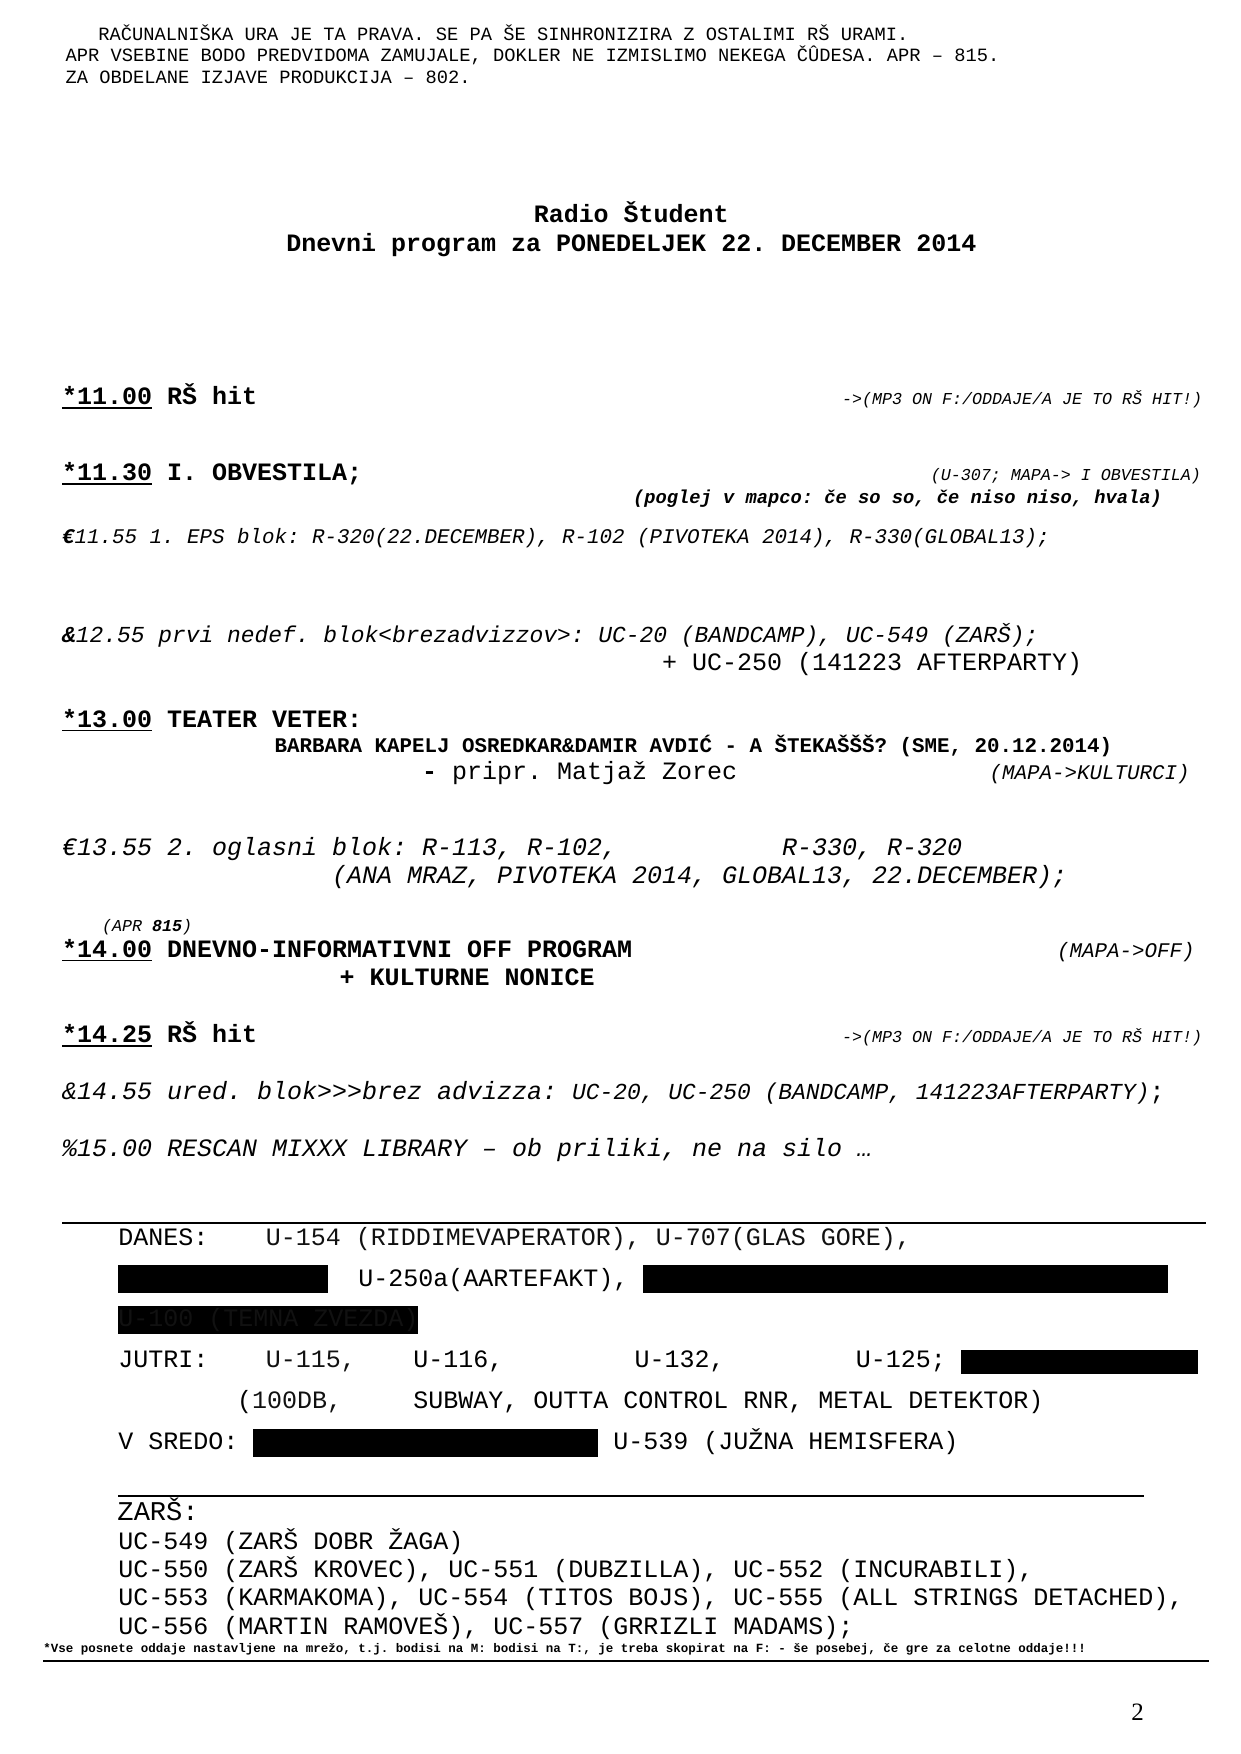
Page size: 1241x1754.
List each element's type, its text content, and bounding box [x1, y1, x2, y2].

text Radio Študent [118, 202, 1144, 230]
text (ANA MRAZ, PIVOTEKA 2014, GLOBAL13, 22.DECEMBER); [62, 863, 1206, 891]
text *14.25 RŠ hit ->(MP3 ON F:/ODDAJE/A JE TO RŠ HIT!) [62, 1022, 1206, 1050]
text APR VSEBINE BODO PREDVIDOMA ZAMUJALE, DOKLER NE IZMISLIMO NEKEGA ČÛDESA. APR – 815. [65, 46, 1144, 67]
text (APR 815) [62, 917, 1206, 936]
text €11.55 1. EPS blok: R-320(22.DECEMBER), R-102 (PIVOTEKA 2014), R-330(GLOBAL13); [62, 526, 1206, 550]
text + KULTURNE NONICE [62, 965, 1206, 993]
text €13.55 2. oglasni blok: R-113, R-102, R-330, R-320 [62, 834, 1206, 863]
text JUTRI: U-115, U-116, U-132, U-125; U-183 (KILAVO SEME) [118, 1347, 1209, 1375]
text - pripr. Matjaž Zorec (MAPA->KULTURCI) [62, 758, 1206, 787]
text (100DB, SUBWAY, OUTTA CONTROL RNR, METAL DETEKTOR) [118, 1388, 1209, 1416]
text V SREDO: U-538 (BALKAN EKSPRES), U-539 (JUŽNA HEMISFERA) [118, 1428, 1209, 1457]
text Dnevni program za PONEDELJEK 22. DECEMBER 2014 [118, 230, 1144, 259]
text BARBARA KAPELJ OSREDKAR&DAMIR AVDIĆ - A ŠTEKAŠŠŠ? (SME, 20.12.2014) [62, 735, 1206, 758]
text UC-556 (MARTIN RAMOVEŠ), UC-557 (GRRIZLI MADAMS); [118, 1613, 1230, 1642]
text (poglej v mapco: če so so, če niso niso, hvala) [59, 488, 1162, 509]
text UC-550 (ZARŠ KROVEC), UC-551 (DUBZILLA), UC-552 (INCURABILI), [118, 1557, 1230, 1585]
text *13.00 TEATER VETER: [62, 706, 1206, 735]
text U-100 (TEMNA ZVEZDA) [118, 1306, 1209, 1334]
text + UC-250 (141223 AFTERPARTY) [62, 649, 1206, 678]
text DANES: U-154 (RIDDIMEVAPERATOR), U-707(GLAS GORE), [118, 1224, 1209, 1253]
text UC-553 (KARMAKOMA), UC-554 (TITOS BOJS), UC-555 (ALL STRINGS DETACHED), [118, 1585, 1230, 1613]
text U-273(OTITIS), U-250a(AARTEFAKT), U-245 (ZID NAPOVED), U-585(RADAR), [118, 1265, 1209, 1293]
text &12.55 prvi nedef. blok<brezadvizzov>: UC-20 (BANDCAMP), UC-549 (ZARŠ); [62, 623, 1206, 649]
text ZARŠ: [20, 1497, 1209, 1528]
text %15.00 RESCAN MIXXX LIBRARY – ob priliki, ne na silo … [62, 1135, 1206, 1163]
text *14.00 DNEVNO-INFORMATIVNI OFF PROGRAM (MAPA->OFF) [62, 936, 1206, 965]
text *11.30 I. OBVESTILA; (U-307; MAPA-> I OBVESTILA) [62, 460, 1206, 488]
text &14.55 ured. blok>>>brez advizza: UC-20, UC-250 (BANDCAMP, 141223AFTERPARTY); [62, 1078, 1206, 1107]
text *11.00 RŠ hit ->(MP3 ON F:/ODDAJE/A JE TO RŠ HIT!) [62, 384, 1206, 412]
text ZA OBDELANE IZJAVE PRODUKCIJA – 802. [65, 67, 1144, 89]
text *Vse posnete oddaje nastavljene na mrežo, t.j. bodisi na M: bodisi na T:, je treba skopirat na F: - še posebej, če gre za celotne oddaje!!! [43, 1642, 1209, 1660]
text RAČUNALNIŠKA URA JE TA PRAVA. SE PA ŠE SINHRONIZIRA Z OSTALIMI RŠ URAMI. [98, 25, 1224, 46]
text UC-549 (ZARŠ DOBR ŽAGA) [118, 1528, 1230, 1557]
